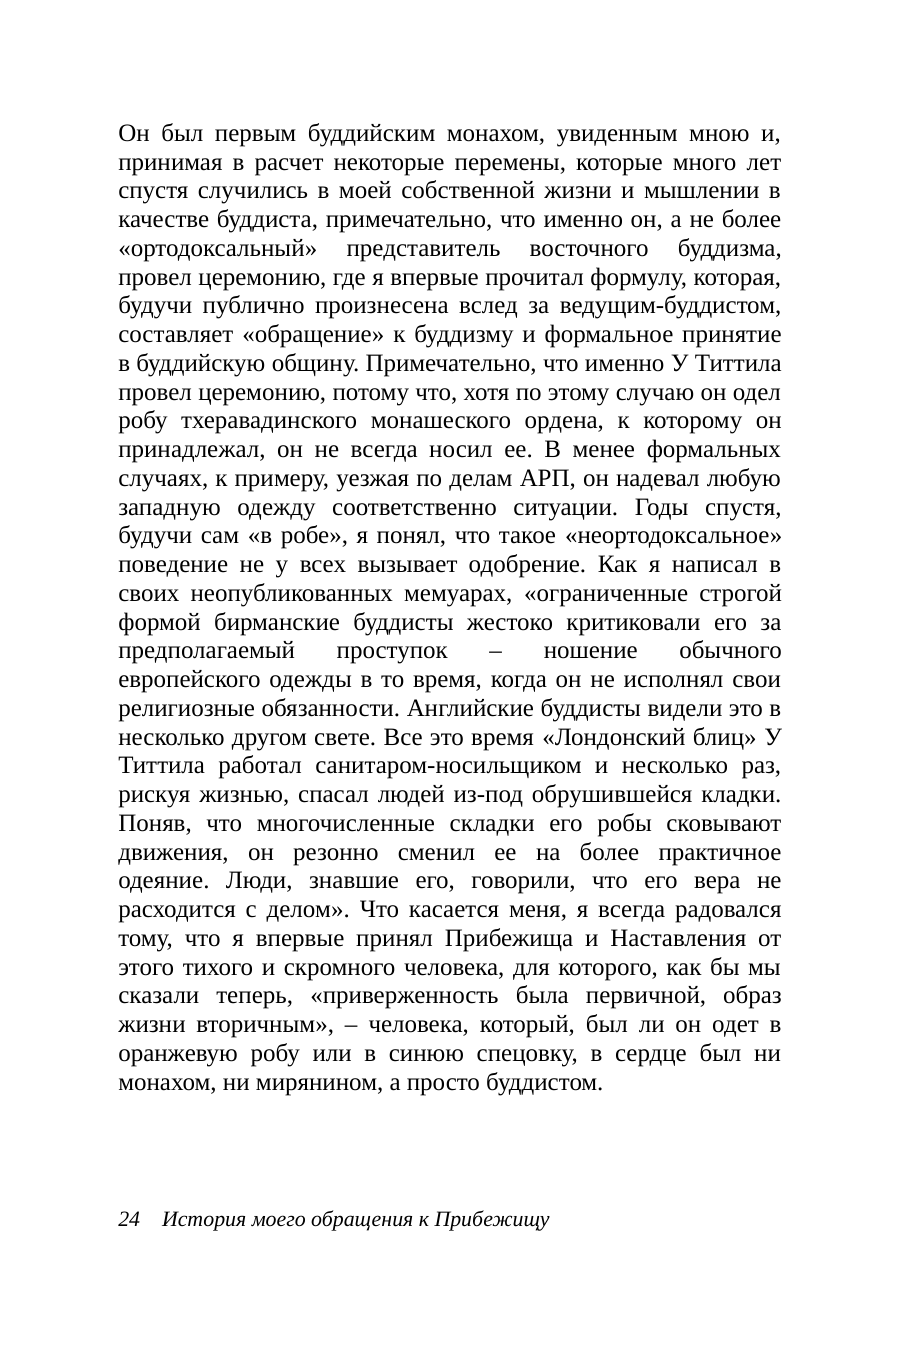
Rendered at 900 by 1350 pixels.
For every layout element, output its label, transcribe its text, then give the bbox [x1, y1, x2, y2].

text Он был первым буддийским монахом, увиденным мною и, принимая в расчет некоторые перемены, которые много лет спустя случились в моей собственной жизни и мышлении в качестве буддиста, примечательно, что именно он, а не более «ортодоксальный» представитель восточного буддизма, провел церемонию, где я впервые прочитал формулу, которая, будучи публично произнесена вслед за ведущим-буддистом, составляет «обращение» к буддизму и формальное принятие в буддийскую общину. Примечательно, что именно У Титтила провел церемонию, потому что, хотя по этому случаю он одел робу тхеравадинского монашеского ордена, к которому он принадлежал, он не всегда носил ее. В менее формальных случаях, к примеру, уезжая по делам АРП, он надевал любую западную одежду соответственно ситуации. Годы спустя, будучи сам «в робе», я понял, что такое «неортодоксальное» поведение не у всех вызывает одобрение. Как я написал в своих неопубликованных мемуарах, «ограниченные строгой формой бирманские буддисты жестоко критиковали его за предполагаемый проступок – ношение обычного европейского одежды в то время, когда он не исполнял свои религиозные обязанности. Английские буддисты видели это в несколько другом свете. Все это время «Лондонский блиц» У Титтила работал санитаром-носильщиком и несколько раз, рискуя жизнью, спасал людей из-под обрушившейся кладки. Поняв, что многочисленные складки его робы сковывают движения, он резонно сменил ее на более практичное одеяние. Люди, знавшие его, говорили, что его вера не расходится с делом». Что касается меня, я всегда радовался тому, что я впервые принял Прибежища и Наставления от этого тихого и скромного человека, для которого, как бы мы сказали теперь, «приверженность была первичной, образ жизни вторичным», – человека, который, был ли он одет в оранжевую робу или в синюю спецовку, в сердце был ни монахом, ни мирянином, а просто буддистом. [118, 118, 782, 1096]
